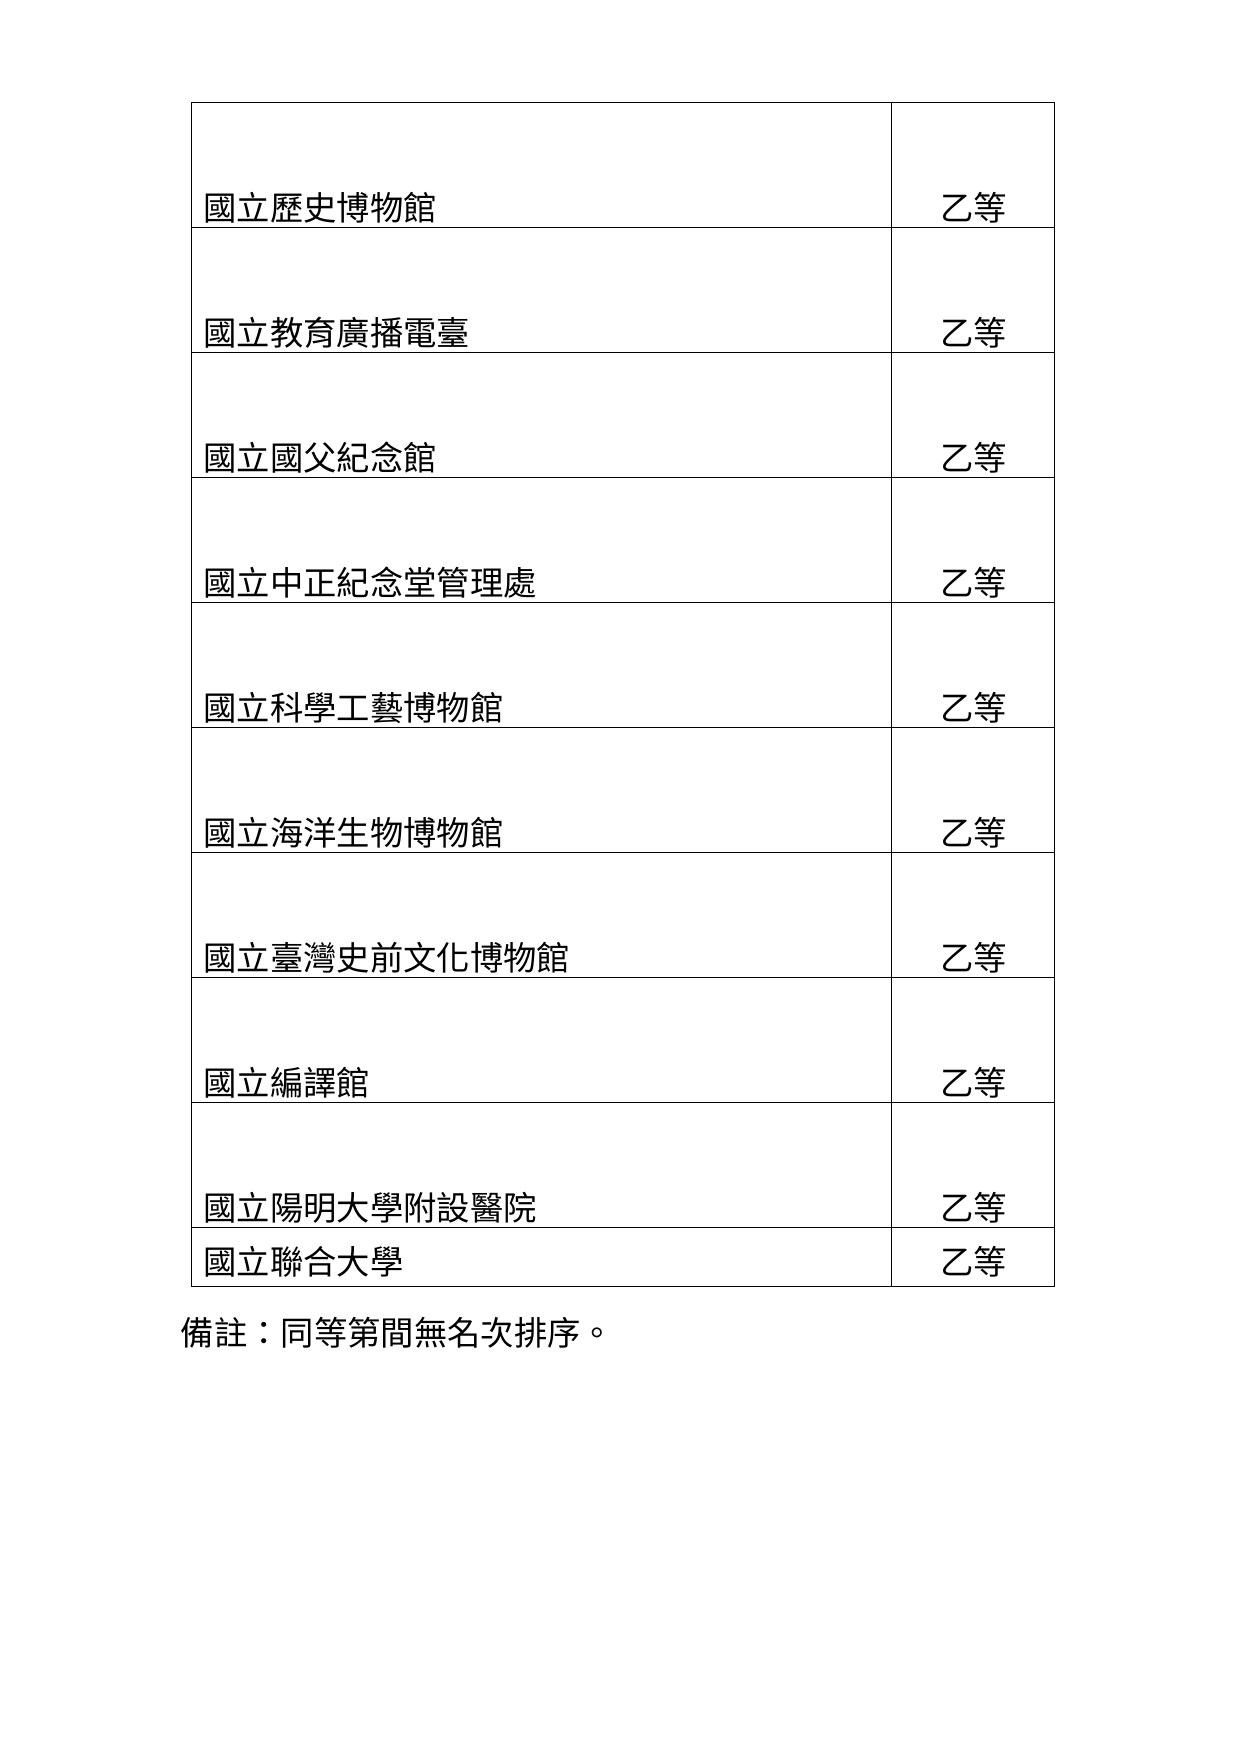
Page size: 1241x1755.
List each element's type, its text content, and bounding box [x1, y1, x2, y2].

text 備註：同等第間無名次排序。 [181, 1289, 1122, 1352]
table_cell 乙等 [892, 353, 1054, 477]
table_cell 乙等 [892, 603, 1054, 727]
table_cell 國立歷史博物館 [192, 103, 891, 227]
table_cell 乙等 [892, 1228, 1054, 1286]
table_cell 國立編譯館 [192, 978, 891, 1102]
table_cell 國立國父紀念館 [192, 353, 891, 477]
table_cell 國立聯合大學 [192, 1228, 891, 1286]
table_cell 國立科學工藝博物館 [192, 603, 891, 727]
table_cell 國立臺灣史前文化博物館 [192, 853, 891, 977]
table_cell 乙等 [892, 978, 1054, 1102]
table_cell 乙等 [892, 103, 1054, 227]
table_cell 乙等 [892, 728, 1054, 852]
table_cell 國立教育廣播電臺 [192, 228, 891, 352]
table_cell 國立中正紀念堂管理處 [192, 478, 891, 602]
table_cell 國立陽明大學附設醫院 [192, 1103, 891, 1227]
table_cell 乙等 [892, 1103, 1054, 1227]
table_cell 乙等 [892, 228, 1054, 352]
table_cell 乙等 [892, 853, 1054, 977]
table_cell 乙等 [892, 478, 1054, 602]
table_cell 國立海洋生物博物館 [192, 728, 891, 852]
